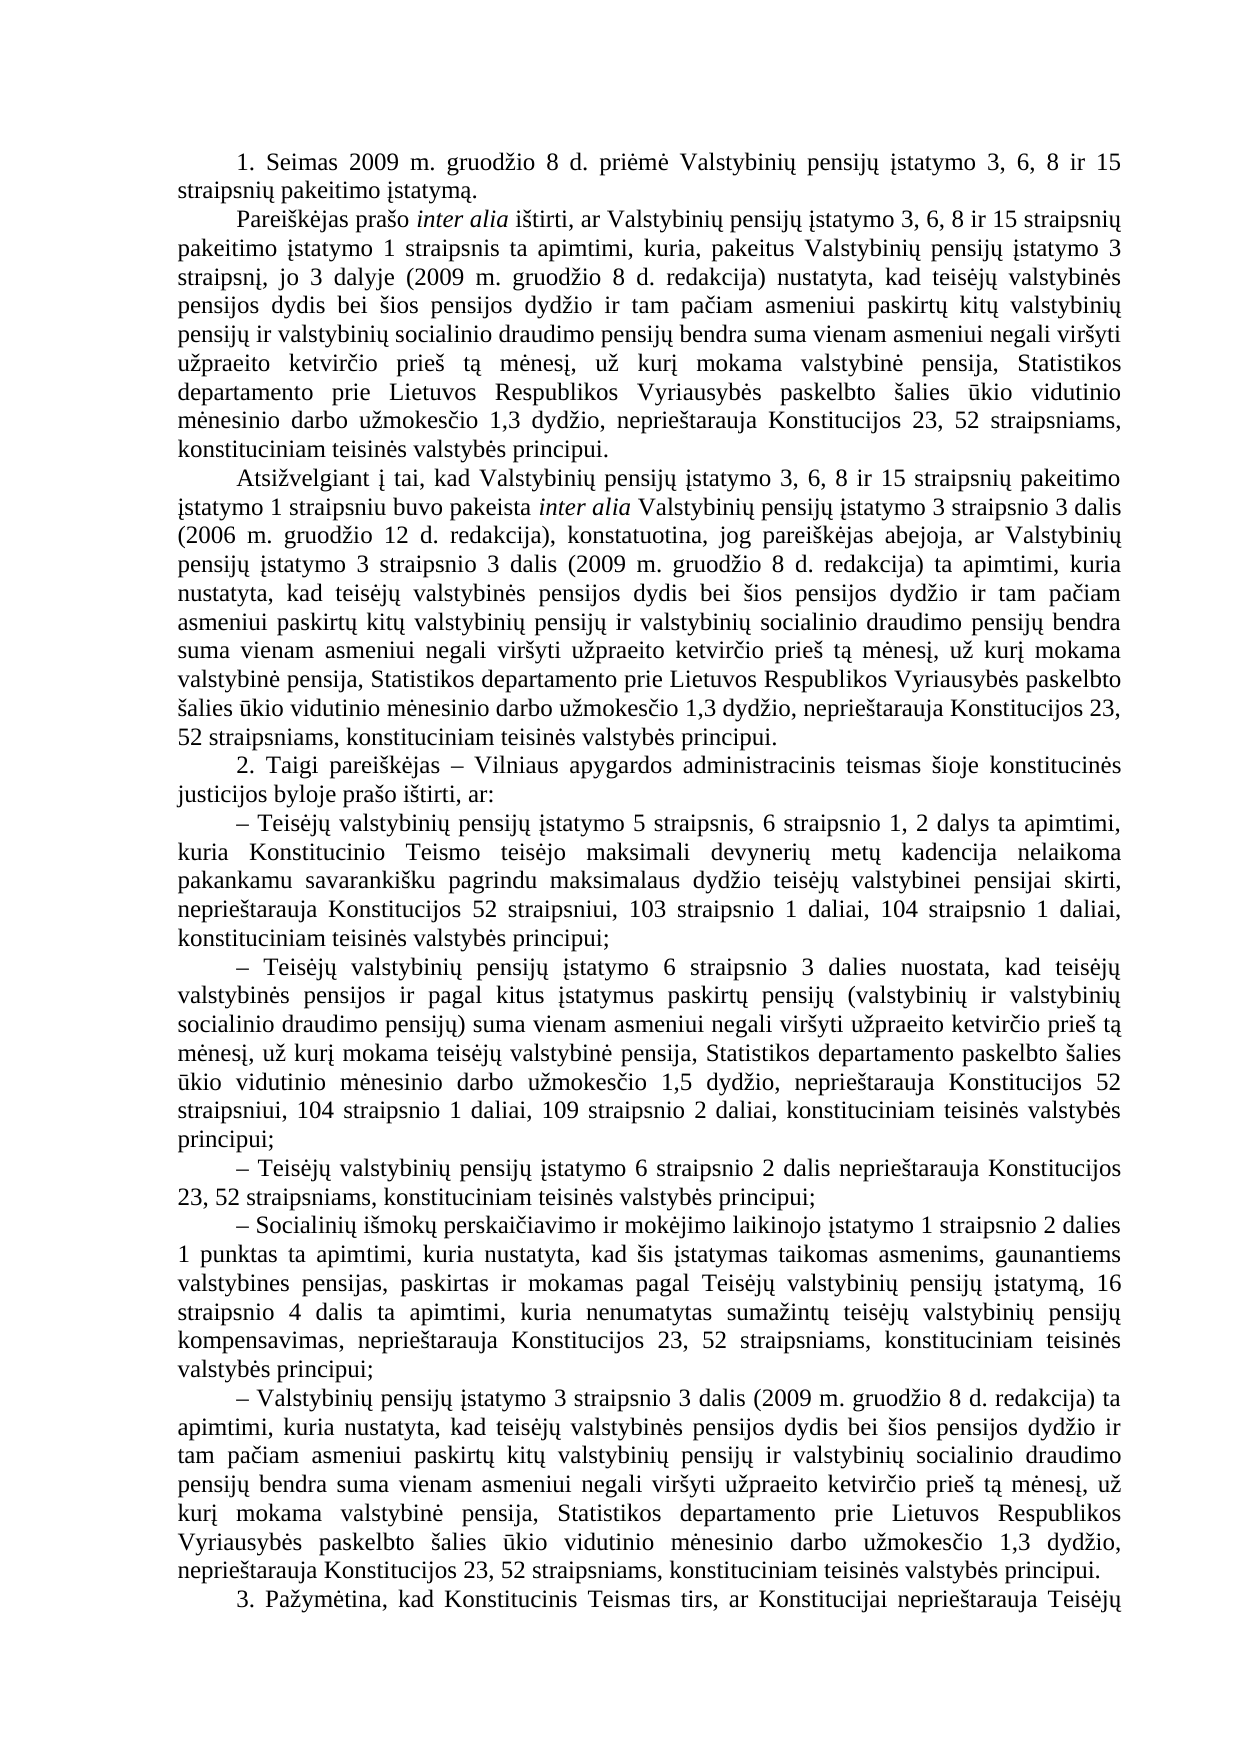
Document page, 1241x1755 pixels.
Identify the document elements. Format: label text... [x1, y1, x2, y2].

text – Valstybinių pensijų įstatymo 3 straipsnio 3 dalis (2009 m. gruodžio 8 d. redakcija) ta apimtimi, kuria nustatyta, kad teisėjų valstybinės pensijos dydis bei šios pensijos dydžio ir tam pačiam asmeniui paskirtų kitų valstybinių pensijų ir valstybinių socialinio draudimo pensijų bendra suma vienam asmeniui negali viršyti užpraeito ketvirčio prieš tą mėnesį, už kurį mokama valstybinė pensija, Statistikos departamento prie Lietuvos Respublikos Vyriausybės paskelbto šalies ūkio vidutinio mėnesinio darbo užmokesčio 1,3 dydžio, neprieštarauja Konstitucijos 23, 52 straipsniams, konstituciniam teisinės valstybės principui. [177, 1383, 1122, 1584]
text Pareiškėjas prašo inter alia ištirti, ar Valstybinių pensijų įstatymo 3, 6, 8 ir 15 straipsnių pakeitimo įstatymo 1 straipsnis ta apimtimi, kuria, pakeitus Valstybinių pensijų įstatymo 3 straipsnį, jo 3 dalyje (2009 m. gruodžio 8 d. redakcija) nustatyta, kad teisėjų valstybinės pensijos dydis bei šios pensijos dydžio ir tam pačiam asmeniui paskirtų kitų valstybinių pensijų ir valstybinių socialinio draudimo pensijų bendra suma vienam asmeniui negali viršyti užpraeito ketvirčio prieš tą mėnesį, už kurį mokama valstybinė pensija, Statistikos departamento prie Lietuvos Respublikos Vyriausybės paskelbto šalies ūkio vidutinio mėnesinio darbo užmokesčio 1,3 dydžio, neprieštarauja Konstitucijos 23, 52 straipsniams, konstituciniam teisinės valstybės principui. [177, 204, 1122, 463]
text 2. Taigi pareiškėjas – Vilniaus apygardos administracinis teismas šioje konstitucinės justicijos byloje prašo ištirti, ar: [177, 751, 1122, 808]
text 3. Pažymėtina, kad Konstitucinis Teismas tirs, ar Konstitucijai neprieštarauja Teisėjų [177, 1584, 1122, 1613]
text – Socialinių išmokų perskaičiavimo ir mokėjimo laikinojo įstatymo 1 straipsnio 2 dalies 1 punktas ta apimtimi, kuria nustatyta, kad šis įstatymas taikomas asmenims, gaunantiems valstybines pensijas, paskirtas ir mokamas pagal Teisėjų valstybinių pensijų įstatymą, 16 straipsnio 4 dalis ta apimtimi, kuria nenumatytas sumažintų teisėjų valstybinių pensijų kompensavimas, neprieštarauja Konstitucijos 23, 52 straipsniams, konstituciniam teisinės valstybės principui; [177, 1211, 1122, 1383]
text – Teisėjų valstybinių pensijų įstatymo 6 straipsnio 2 dalis neprieštarauja Konstitucijos 23, 52 straipsniams, konstituciniam teisinės valstybės principui; [177, 1153, 1122, 1211]
text Atsižvelgiant į tai, kad Valstybinių pensijų įstatymo 3, 6, 8 ir 15 straipsnių pakeitimo įstatymo 1 straipsniu buvo pakeista inter alia Valstybinių pensijų įstatymo 3 straipsnio 3 dalis (2006 m. gruodžio 12 d. redakcija), konstatuotina, jog pareiškėjas abejoja, ar Valstybinių pensijų įstatymo 3 straipsnio 3 dalis (2009 m. gruodžio 8 d. redakcija) ta apimtimi, kuria nustatyta, kad teisėjų valstybinės pensijos dydis bei šios pensijos dydžio ir tam pačiam asmeniui paskirtų kitų valstybinių pensijų ir valstybinių socialinio draudimo pensijų bendra suma vienam asmeniui negali viršyti užpraeito ketvirčio prieš tą mėnesį, už kurį mokama valstybinė pensija, Statistikos departamento prie Lietuvos Respublikos Vyriausybės paskelbto šalies ūkio vidutinio mėnesinio darbo užmokesčio 1,3 dydžio, neprieštarauja Konstitucijos 23, 52 straipsniams, konstituciniam teisinės valstybės principui. [177, 463, 1122, 751]
text – Teisėjų valstybinių pensijų įstatymo 5 straipsnis, 6 straipsnio 1, 2 dalys ta apimtimi, kuria Konstitucinio Teismo teisėjo maksimali devynerių metų kadencija nelaikoma pakankamu savarankišku pagrindu maksimalaus dydžio teisėjų valstybinei pensijai skirti, neprieštarauja Konstitucijos 52 straipsniui, 103 straipsnio 1 daliai, 104 straipsnio 1 daliai, konstituciniam teisinės valstybės principui; [177, 808, 1122, 952]
text – Teisėjų valstybinių pensijų įstatymo 6 straipsnio 3 dalies nuostata, kad teisėjų valstybinės pensijos ir pagal kitus įstatymus paskirtų pensijų (valstybinių ir valstybinių socialinio draudimo pensijų) suma vienam asmeniui negali viršyti užpraeito ketvirčio prieš tą mėnesį, už kurį mokama teisėjų valstybinė pensija, Statistikos departamento paskelbto šalies ūkio vidutinio mėnesinio darbo užmokesčio 1,5 dydžio, neprieštarauja Konstitucijos 52 straipsniui, 104 straipsnio 1 daliai, 109 straipsnio 2 daliai, konstituciniam teisinės valstybės principui; [177, 952, 1122, 1153]
text 1. Seimas 2009 m. gruodžio 8 d. priėmė Valstybinių pensijų įstatymo 3, 6, 8 ir 15 straipsnių pakeitimo įstatymą. [177, 147, 1122, 204]
